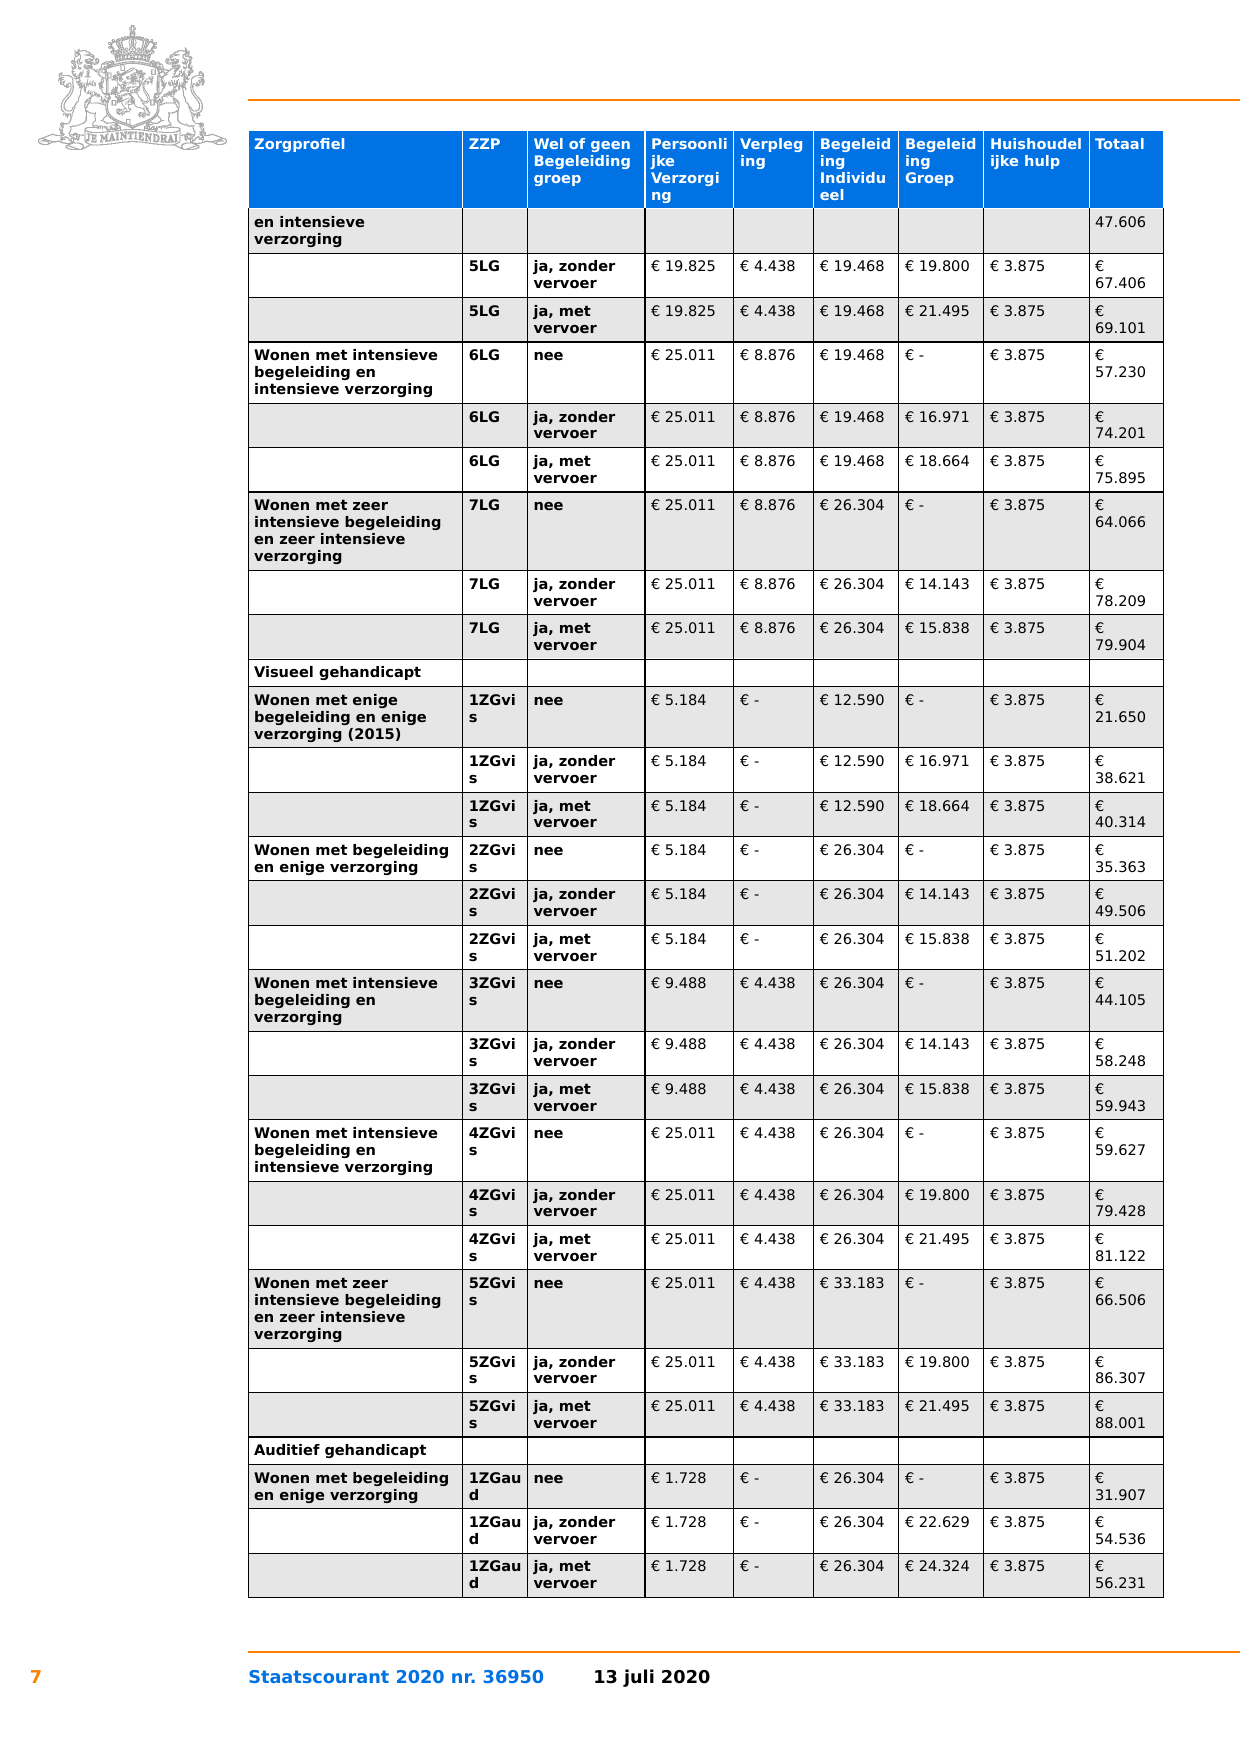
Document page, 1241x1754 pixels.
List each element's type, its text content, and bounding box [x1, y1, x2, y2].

table_cell [249, 1509, 462, 1553]
table_header Wel of geen Begeleiding groep [528, 131, 644, 208]
table_cell [528, 660, 644, 686]
table_cell € 5.184 [646, 748, 733, 792]
table_cell 5LG [463, 298, 527, 341]
table_cell [528, 209, 644, 253]
table_cell € 3.875 [984, 615, 1089, 658]
table_cell € - [899, 1465, 983, 1508]
table_cell € 3.875 [984, 1182, 1089, 1225]
table_cell € 3.875 [984, 493, 1089, 570]
table_cell 5ZGvis [463, 1270, 527, 1348]
table_cell nee [528, 970, 644, 1031]
table_cell € 1.728 [646, 1554, 733, 1597]
table_cell € 26.304 [814, 1509, 898, 1553]
table_cell [814, 209, 898, 253]
table_cell nee [528, 493, 644, 570]
table_cell € 16.971 [899, 748, 983, 792]
table_cell € 26.304 [814, 970, 898, 1031]
table_cell € 8.876 [734, 493, 813, 570]
table_cell 5ZGvis [463, 1349, 527, 1392]
table_cell € 59.627 [1090, 1120, 1163, 1181]
table_cell € 88.001 [1090, 1393, 1163, 1436]
table_cell € 3.875 [984, 1076, 1089, 1119]
table_cell Wonen met zeer intensieve begeleiding en zeer intensieve verzorging [249, 493, 462, 570]
table_cell [249, 748, 462, 792]
table_cell [249, 298, 462, 341]
table_cell ja, met vervoer [528, 615, 644, 658]
table_cell € 4.438 [734, 1076, 813, 1119]
table_cell € 57.230 [1090, 343, 1163, 403]
table_cell € 26.304 [814, 1182, 898, 1225]
table_cell ja, met vervoer [528, 1076, 644, 1119]
table_header Persoonlijke Verzorging [646, 131, 733, 208]
table_cell € 44.105 [1090, 970, 1163, 1031]
table_cell € - [899, 343, 983, 403]
table_cell Auditief gehandicapt [249, 1438, 462, 1464]
table_cell € 3.875 [984, 1270, 1089, 1348]
table_cell € 4.438 [734, 1393, 813, 1436]
table_cell € 9.488 [646, 1076, 733, 1119]
table_cell nee [528, 343, 644, 403]
table_cell [249, 1349, 462, 1392]
table_cell € - [899, 1120, 983, 1181]
table_cell ja, zonder vervoer [528, 1032, 644, 1075]
table_cell € 19.825 [646, 254, 733, 297]
table_cell ja, zonder vervoer [528, 571, 644, 614]
table_cell € 26.304 [814, 493, 898, 570]
table_cell € 16.971 [899, 404, 983, 447]
table_cell € - [899, 1270, 983, 1348]
table_cell [463, 1438, 527, 1464]
table_cell € 19.468 [814, 254, 898, 297]
table_cell € - [734, 748, 813, 792]
table_cell [646, 1438, 733, 1464]
table_cell € 8.876 [734, 571, 813, 614]
table_cell € 54.536 [1090, 1509, 1163, 1553]
table_cell [1090, 1438, 1163, 1464]
table_cell € 33.183 [814, 1349, 898, 1392]
table_header Verpleging [734, 131, 813, 208]
table_cell € 25.011 [646, 1393, 733, 1436]
table_cell ja, met vervoer [528, 1226, 644, 1269]
table_cell € 3.875 [984, 298, 1089, 341]
table_cell € 3.875 [984, 404, 1089, 447]
table_cell € 4.438 [734, 1226, 813, 1269]
table_cell € 64.066 [1090, 493, 1163, 570]
table_header ZZP [463, 131, 527, 208]
table_cell € 9.488 [646, 970, 733, 1031]
table_cell € 66.506 [1090, 1270, 1163, 1348]
table_cell € 3.875 [984, 881, 1089, 925]
table_cell [249, 254, 462, 297]
table_cell [899, 1438, 983, 1464]
table_cell € 56.231 [1090, 1554, 1163, 1597]
table_cell nee [528, 1465, 644, 1508]
table_cell € 67.406 [1090, 254, 1163, 297]
table_cell 2ZGvis [463, 881, 527, 925]
table_cell € 3.875 [984, 687, 1089, 747]
table_cell € 3.875 [984, 793, 1089, 836]
table_cell € 3.875 [984, 1465, 1089, 1508]
table_header Huishoudelijke hulp [984, 131, 1089, 208]
table_cell € - [734, 793, 813, 836]
table_cell 7LG [463, 493, 527, 570]
table_cell 4ZGvis [463, 1226, 527, 1269]
table_header Totaal [1090, 131, 1163, 208]
table_cell Wonen met begeleiding en enige verzorging [249, 837, 462, 880]
table_cell 1ZGvis [463, 748, 527, 792]
table_cell € 3.875 [984, 970, 1089, 1031]
table_cell [249, 1554, 462, 1597]
table_cell € 3.875 [984, 1032, 1089, 1075]
table_cell € 5.184 [646, 687, 733, 747]
table_cell € 3.875 [984, 1349, 1089, 1392]
table_cell € 25.011 [646, 404, 733, 447]
table_cell [646, 660, 733, 686]
table_cell [463, 660, 527, 686]
table_cell ja, zonder vervoer [528, 254, 644, 297]
table_cell [734, 209, 813, 253]
table_cell € 1.728 [646, 1465, 733, 1508]
table_cell ja, zonder vervoer [528, 748, 644, 792]
table_cell € 21.650 [1090, 687, 1163, 747]
table_cell € - [899, 837, 983, 880]
table_cell € 26.304 [814, 1465, 898, 1508]
table_cell Wonen met intensieve begeleiding en verzorging [249, 970, 462, 1031]
table_cell € 25.011 [646, 448, 733, 491]
table_cell 3ZGvis [463, 1032, 527, 1075]
table_cell € 19.468 [814, 298, 898, 341]
table_cell en intensieve verzorging [249, 209, 462, 253]
table_cell € 8.876 [734, 404, 813, 447]
table_cell 1ZGaud [463, 1509, 527, 1553]
table_cell € 3.875 [984, 254, 1089, 297]
table_cell € 4.438 [734, 298, 813, 341]
table_cell [249, 881, 462, 925]
table_cell € 81.122 [1090, 1226, 1163, 1269]
table_cell € 19.468 [814, 343, 898, 403]
table_cell € 9.488 [646, 1032, 733, 1075]
table_cell nee [528, 1120, 644, 1181]
table_cell € 25.011 [646, 571, 733, 614]
table_cell [249, 615, 462, 658]
table_cell € 4.438 [734, 1120, 813, 1181]
table_cell € 24.324 [899, 1554, 983, 1597]
table_cell Wonen met begeleiding en enige verzorging [249, 1465, 462, 1508]
table_cell € 25.011 [646, 1226, 733, 1269]
table_cell ja, zonder vervoer [528, 1182, 644, 1225]
table_cell € 4.438 [734, 1270, 813, 1348]
table_cell 6LG [463, 448, 527, 491]
table_cell [249, 1226, 462, 1269]
table_cell € 3.875 [984, 1509, 1089, 1553]
table_cell 2ZGvis [463, 837, 527, 880]
table_cell € 79.428 [1090, 1182, 1163, 1225]
table_cell 7LG [463, 615, 527, 658]
table_cell € 21.495 [899, 298, 983, 341]
table_cell € 14.143 [899, 1032, 983, 1075]
table_cell [899, 209, 983, 253]
table_cell Visueel gehandicapt [249, 660, 462, 686]
table_cell € 78.209 [1090, 571, 1163, 614]
table_cell € 4.438 [734, 1182, 813, 1225]
table_cell € 19.800 [899, 254, 983, 297]
table_cell [734, 660, 813, 686]
table_cell [249, 793, 462, 836]
table_cell [249, 1032, 462, 1075]
table_cell € 25.011 [646, 1349, 733, 1392]
table_cell € 38.621 [1090, 748, 1163, 792]
table_cell € 59.943 [1090, 1076, 1163, 1119]
table_cell € 3.875 [984, 748, 1089, 792]
table_cell € 3.875 [984, 1120, 1089, 1181]
table_cell € 31.907 [1090, 1465, 1163, 1508]
table_cell € 86.307 [1090, 1349, 1163, 1392]
table_cell [249, 1076, 462, 1119]
table_cell € 26.304 [814, 926, 898, 969]
table_cell € 4.438 [734, 254, 813, 297]
table_cell € 3.875 [984, 448, 1089, 491]
table_cell € 19.825 [646, 298, 733, 341]
table_cell € 33.183 [814, 1270, 898, 1348]
table_cell € - [734, 687, 813, 747]
table_cell € 18.664 [899, 793, 983, 836]
table_cell € - [734, 837, 813, 880]
table_cell 1ZGaud [463, 1554, 527, 1597]
table_cell € 14.143 [899, 571, 983, 614]
table_cell € 40.314 [1090, 793, 1163, 836]
table_cell € 1.728 [646, 1509, 733, 1553]
table_cell [899, 660, 983, 686]
table_cell € 4.438 [734, 970, 813, 1031]
table_cell ja, zonder vervoer [528, 1509, 644, 1553]
table_cell € 33.183 [814, 1393, 898, 1436]
table_cell [984, 209, 1089, 253]
table_cell ja, met vervoer [528, 448, 644, 491]
table_cell [249, 1182, 462, 1225]
table_cell € 79.904 [1090, 615, 1163, 658]
table_cell € 4.438 [734, 1032, 813, 1075]
table_cell 4ZGvis [463, 1120, 527, 1181]
table_cell € 74.201 [1090, 404, 1163, 447]
table_cell nee [528, 837, 644, 880]
table_header Begeleiding Groep [899, 131, 983, 208]
table_cell € 15.838 [899, 926, 983, 969]
table_cell € 26.304 [814, 1554, 898, 1597]
table_cell [814, 660, 898, 686]
table_cell € 3.875 [984, 1226, 1089, 1269]
table_cell € 14.143 [899, 881, 983, 925]
table_cell Wonen met intensieve begeleiding en intensieve verzorging [249, 343, 462, 403]
table_cell € 3.875 [984, 1554, 1089, 1597]
table_cell 7LG [463, 571, 527, 614]
table_cell € 75.895 [1090, 448, 1163, 491]
table_cell € 22.629 [899, 1509, 983, 1553]
table_cell € 3.875 [984, 837, 1089, 880]
table_cell € - [899, 970, 983, 1031]
table_cell € 21.495 [899, 1226, 983, 1269]
table_cell Wonen met intensieve begeleiding en intensieve verzorging [249, 1120, 462, 1181]
table_cell € - [899, 687, 983, 747]
table_cell ja, zonder vervoer [528, 404, 644, 447]
table_cell nee [528, 1270, 644, 1348]
table_cell [814, 1438, 898, 1464]
table_cell € 26.304 [814, 881, 898, 925]
table_cell € 49.506 [1090, 881, 1163, 925]
table_cell € 5.184 [646, 837, 733, 880]
table_cell 5LG [463, 254, 527, 297]
table_cell Wonen met zeer intensieve begeleiding en zeer intensieve verzorging [249, 1270, 462, 1348]
table_cell 6LG [463, 404, 527, 447]
table_cell [984, 1438, 1089, 1464]
table_cell 3ZGvis [463, 1076, 527, 1119]
table_cell € 35.363 [1090, 837, 1163, 880]
table_cell 4ZGvis [463, 1182, 527, 1225]
table_header Begeleiding Individueel [814, 131, 898, 208]
table_cell € 19.468 [814, 404, 898, 447]
table_cell € 51.202 [1090, 926, 1163, 969]
table_header Zorgprofiel [249, 131, 462, 208]
table_cell € 3.875 [984, 571, 1089, 614]
table_cell 1ZGvis [463, 687, 527, 747]
table_cell € 25.011 [646, 1270, 733, 1348]
table_cell ja, met vervoer [528, 1554, 644, 1597]
table_cell € 8.876 [734, 343, 813, 403]
table_cell ja, met vervoer [528, 926, 644, 969]
table_cell [463, 209, 527, 253]
table_cell ja, met vervoer [528, 1393, 644, 1436]
table_cell nee [528, 687, 644, 747]
table_cell € - [899, 493, 983, 570]
table_cell € 26.304 [814, 571, 898, 614]
table_cell [249, 926, 462, 969]
table_cell € 15.838 [899, 615, 983, 658]
table_cell 1ZGvis [463, 793, 527, 836]
table_cell € 5.184 [646, 793, 733, 836]
table_cell € 19.800 [899, 1349, 983, 1392]
table_cell € 26.304 [814, 1076, 898, 1119]
table_cell [249, 1393, 462, 1436]
table_cell 47.606 [1090, 209, 1163, 253]
table_cell € 25.011 [646, 343, 733, 403]
table_cell ja, met vervoer [528, 298, 644, 341]
table_cell € 19.800 [899, 1182, 983, 1225]
table_cell € 25.011 [646, 1182, 733, 1225]
table_cell ja, zonder vervoer [528, 1349, 644, 1392]
table_cell 6LG [463, 343, 527, 403]
table_cell € 26.304 [814, 837, 898, 880]
table_cell [249, 448, 462, 491]
table_cell € 5.184 [646, 926, 733, 969]
table_cell € - [734, 1509, 813, 1553]
table_cell 2ZGvis [463, 926, 527, 969]
table_cell € 26.304 [814, 1032, 898, 1075]
table_cell [984, 660, 1089, 686]
table_cell 3ZGvis [463, 970, 527, 1031]
table_cell € 3.875 [984, 926, 1089, 969]
table_cell € 26.304 [814, 1120, 898, 1181]
table_cell € 4.438 [734, 1349, 813, 1392]
table_cell [646, 209, 733, 253]
table_cell € 25.011 [646, 1120, 733, 1181]
table_cell ja, zonder vervoer [528, 881, 644, 925]
table_cell € 8.876 [734, 448, 813, 491]
table_cell € - [734, 1554, 813, 1597]
table_cell € 26.304 [814, 1226, 898, 1269]
table_cell € 25.011 [646, 493, 733, 570]
table_cell € - [734, 926, 813, 969]
table_cell [249, 404, 462, 447]
table_cell € 12.590 [814, 793, 898, 836]
table_cell € 21.495 [899, 1393, 983, 1436]
picture [38, 25, 227, 150]
table_cell € - [734, 881, 813, 925]
table_cell 1ZGaud [463, 1465, 527, 1508]
table_cell € 69.101 [1090, 298, 1163, 341]
table_cell ja, met vervoer [528, 793, 644, 836]
table_cell [528, 1438, 644, 1464]
table_cell € 25.011 [646, 615, 733, 658]
table_cell € 8.876 [734, 615, 813, 658]
table_cell € - [734, 1465, 813, 1508]
table_cell € 26.304 [814, 615, 898, 658]
table_cell € 5.184 [646, 881, 733, 925]
table_cell [1090, 660, 1163, 686]
table_cell € 3.875 [984, 343, 1089, 403]
table_cell € 18.664 [899, 448, 983, 491]
table_cell [249, 571, 462, 614]
table_cell € 12.590 [814, 748, 898, 792]
table_cell € 19.468 [814, 448, 898, 491]
table_cell [734, 1438, 813, 1464]
table_cell € 12.590 [814, 687, 898, 747]
table_cell 5ZGvis [463, 1393, 527, 1436]
table_cell € 58.248 [1090, 1032, 1163, 1075]
table_cell Wonen met enige begeleiding en enige verzorging (2015) [249, 687, 462, 747]
table_cell € 3.875 [984, 1393, 1089, 1436]
table_cell € 15.838 [899, 1076, 983, 1119]
